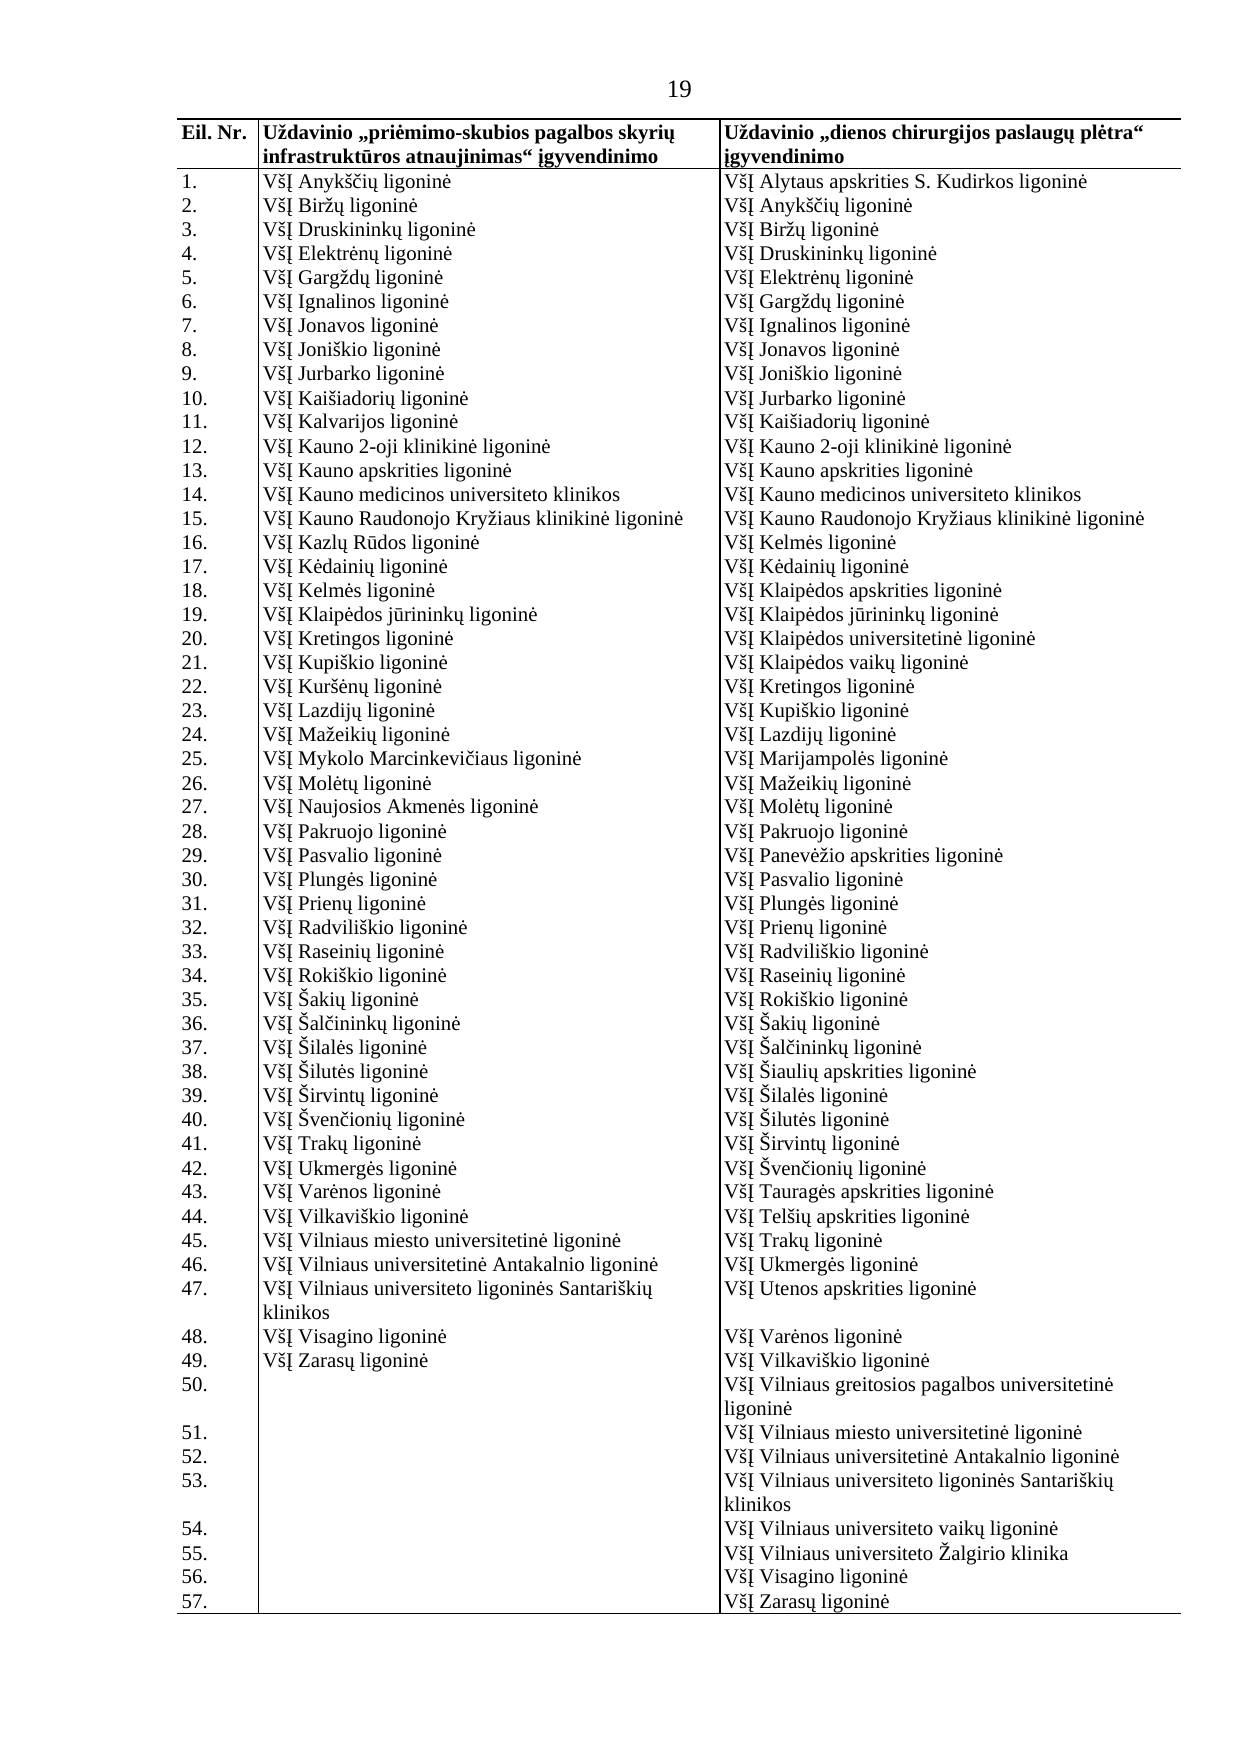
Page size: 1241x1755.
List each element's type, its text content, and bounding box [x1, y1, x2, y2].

table_cell [259, 1444, 263, 1468]
table_cell 34. [254, 963, 258, 987]
table_cell 25. [254, 746, 258, 770]
table_cell 43. [254, 1180, 258, 1203]
table_cell 10. [177, 385, 181, 409]
table_cell 2. [177, 193, 181, 217]
table_cell 14. [177, 482, 181, 506]
table_cell 13. [254, 458, 258, 482]
table_cell 24. [177, 722, 181, 746]
table_cell 38. [177, 1059, 181, 1083]
table_cell 29. [177, 843, 181, 867]
table_cell 52. [254, 1444, 258, 1468]
table_cell 11. [177, 410, 181, 433]
table_cell 5. [177, 265, 181, 289]
table_cell 35. [177, 987, 181, 1011]
table_cell 13. [177, 458, 181, 482]
table_cell 47. [177, 1276, 258, 1324]
table_cell 18. [254, 578, 258, 602]
table_cell 26. [177, 770, 181, 794]
table_cell 16. [254, 530, 258, 554]
table_cell 45. [254, 1228, 258, 1252]
table_cell 46. [254, 1252, 258, 1276]
table_cell [259, 1516, 263, 1540]
table_cell 4. [177, 241, 181, 265]
table_cell 14. [254, 482, 258, 506]
table_cell 27. [177, 795, 181, 818]
table_cell 30. [254, 867, 258, 891]
table_cell 39. [177, 1083, 181, 1107]
table_cell 2. [254, 193, 258, 217]
table_cell 50. [177, 1372, 258, 1420]
table_cell 30. [177, 867, 181, 891]
table_cell 17. [254, 554, 258, 578]
table_cell [259, 1420, 263, 1444]
table_cell 48. [177, 1324, 181, 1348]
table_cell 55. [177, 1540, 181, 1564]
table_cell 40. [254, 1107, 258, 1131]
table_cell 4. [254, 241, 258, 265]
table_cell 8. [177, 337, 181, 361]
table_cell 27. [254, 795, 258, 818]
table_cell 12. [254, 434, 258, 458]
table_cell 3. [177, 217, 181, 241]
table_cell 51. [177, 1420, 181, 1444]
table_cell 28. [254, 819, 258, 843]
table_cell [259, 1372, 719, 1420]
table_cell 56. [177, 1565, 181, 1588]
table_cell 16. [177, 530, 181, 554]
table_cell 19. [254, 602, 258, 626]
table_cell 6. [177, 289, 181, 313]
table_cell 52. [177, 1444, 181, 1468]
table_cell 39. [254, 1083, 258, 1107]
table_cell 20. [254, 626, 258, 650]
table_cell VšĮ Utenos apskrities ligoninė [721, 1276, 1181, 1324]
table_cell 34. [177, 963, 181, 987]
table_cell 44. [254, 1204, 258, 1228]
table_cell 23. [177, 698, 181, 722]
table_cell 46. [177, 1252, 181, 1276]
table_cell 18. [177, 578, 181, 602]
table_cell 33. [254, 939, 258, 963]
table_cell 31. [254, 891, 258, 915]
table_cell [259, 1565, 263, 1588]
table_cell 33. [177, 939, 181, 963]
table_cell 26. [254, 770, 258, 794]
table_header Eil. Nr. [177, 120, 258, 168]
table_cell 56. [254, 1565, 258, 1588]
table_cell 21. [177, 650, 181, 674]
table_cell 12. [177, 434, 181, 458]
table_cell 54. [177, 1516, 181, 1540]
table_cell 7. [177, 313, 181, 337]
table_cell 51. [254, 1420, 258, 1444]
table_cell 28. [177, 819, 181, 843]
table_cell 5. [254, 265, 258, 289]
table_cell [259, 1589, 263, 1613]
table_cell 17. [177, 554, 181, 578]
table_cell 15. [254, 506, 258, 530]
table_cell 23. [254, 698, 258, 722]
table_cell 29. [254, 843, 258, 867]
table_cell 48. [254, 1324, 258, 1348]
table_cell 49. [177, 1348, 181, 1372]
table_cell 32. [177, 915, 181, 939]
table_cell 43. [177, 1180, 181, 1203]
table_cell 45. [177, 1228, 181, 1252]
table_cell 37. [254, 1035, 258, 1059]
table_cell 25. [177, 746, 181, 770]
table_cell 22. [177, 674, 181, 698]
table_cell [259, 1468, 719, 1516]
table_cell 6. [254, 289, 258, 313]
table_cell 22. [254, 674, 258, 698]
table_cell 1. [177, 169, 181, 193]
table_cell 21. [254, 650, 258, 674]
table_cell 1. [254, 169, 258, 193]
table_cell 57. [254, 1589, 258, 1613]
table_cell 8. [254, 337, 258, 361]
table_cell 11. [254, 410, 258, 433]
table_cell 31. [177, 891, 181, 915]
table_cell 38. [254, 1059, 258, 1083]
table_cell 9. [254, 361, 258, 385]
table_cell 49. [254, 1348, 258, 1372]
table_cell [259, 1540, 263, 1564]
table_cell 7. [254, 313, 258, 337]
table_cell 41. [254, 1131, 258, 1155]
table_cell 19. [177, 602, 181, 626]
table_cell 24. [254, 722, 258, 746]
table_cell 20. [177, 626, 181, 650]
table_cell 42. [177, 1155, 181, 1179]
table_cell 44. [177, 1204, 181, 1228]
table_cell 57. [177, 1589, 181, 1613]
table_cell 54. [254, 1516, 258, 1540]
table_cell 40. [177, 1107, 181, 1131]
table_cell 15. [177, 506, 181, 530]
table_cell 32. [254, 915, 258, 939]
table_cell 9. [177, 361, 181, 385]
table_cell 36. [254, 1011, 258, 1035]
table_cell 42. [254, 1155, 258, 1179]
table_cell 3. [254, 217, 258, 241]
table_cell 53. [177, 1468, 258, 1516]
table_cell 35. [254, 987, 258, 1011]
table_cell 37. [177, 1035, 181, 1059]
table_cell 55. [254, 1540, 258, 1564]
table_cell 10. [254, 385, 258, 409]
table_cell 41. [177, 1131, 181, 1155]
table_cell 36. [177, 1011, 181, 1035]
